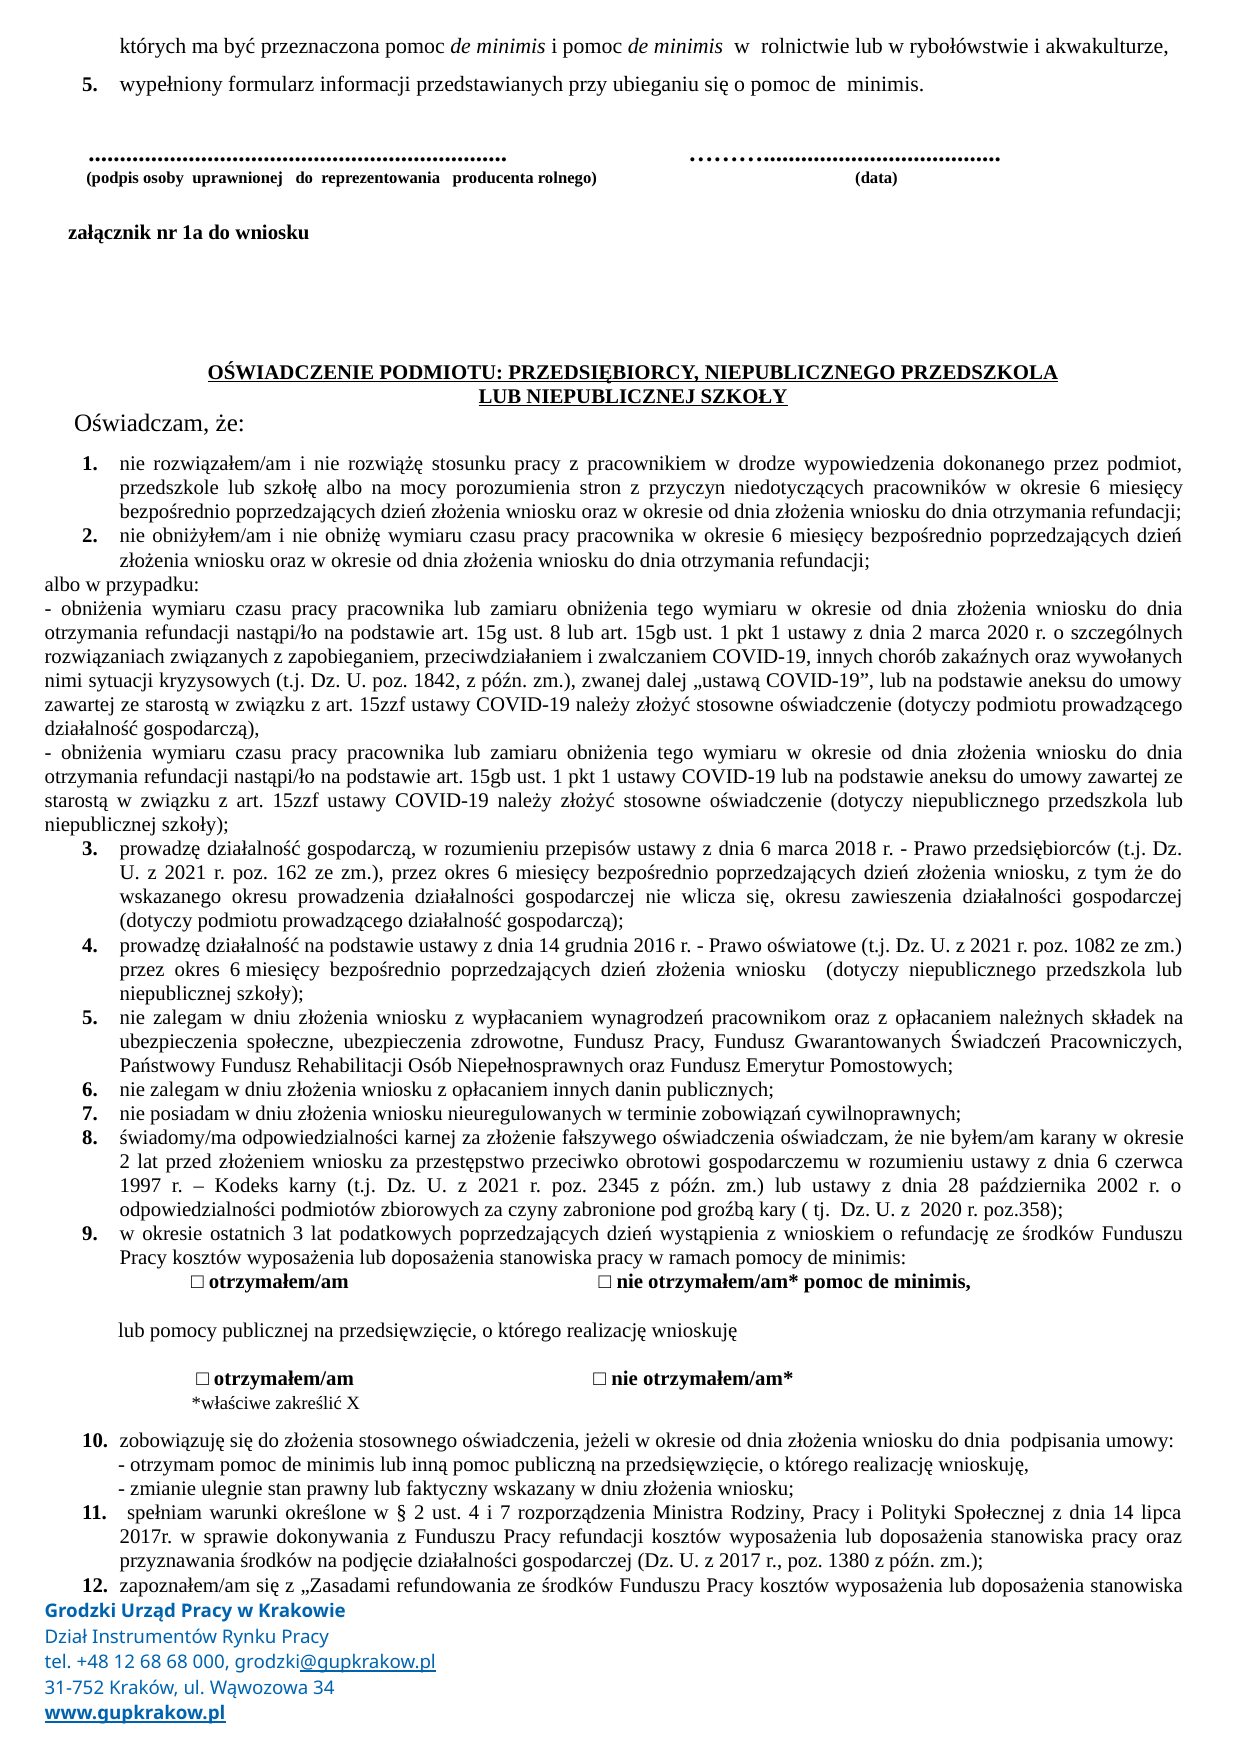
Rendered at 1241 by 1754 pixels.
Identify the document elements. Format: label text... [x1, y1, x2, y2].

list prowadzę działalność na podstawie ustawy z dnia 14 grudnia 2016 r. - Prawo oświatowe (t.j. Dz. U. z 2021 r. poz. 1082 ze zm.) przez okres 6 miesięcy bezpośrednio poprzedzających dzień złożenia wniosku (dotyczy niepublicznego przedszkola lub niepublicznej szkoły); [82, 932, 1184, 1005]
list zapoznałem/am się z „Zasadami refundowania ze środków Funduszu Pracy kosztów wyposażenia lub doposażenia stanowiska [82, 1572, 1184, 1597]
text *właściwe zakreślić X [44, 1390, 1184, 1414]
list nie zalegam w dniu złożenia wniosku z wypłacaniem wynagrodzeń pracownikom oraz z opłacaniem należnych składek na ubezpieczenia społeczne, ubezpieczenia zdrowotne, Fundusz Pracy, Fundusz Gwarantowanych Świadczeń Pracowniczych, Państwowy Fundusz Rehabilitacji Osób Niepełnosprawnych oraz Fundusz Emerytur Pomostowych; [82, 1005, 1184, 1077]
text - zmianie ulegnie stan prawny lub faktyczny wskazany w dniu złożenia wniosku; [44, 1476, 1184, 1500]
text (podpis osoby uprawnionej do reprezentowania producenta rolnego) (data) [44, 167, 1184, 187]
text Oświadczam, że: [74, 408, 1184, 437]
list prowadzę działalność gospodarczą, w rozumieniu przepisów ustawy z dnia 6 marca 2018 r. - Prawo przedsiębiorców (t.j. Dz. U. z 2021 r. poz. 162 ze zm.), przez okres 6 miesięcy bezpośrednio poprzedzających dzień złożenia wniosku, z tym że do wskazanego okresu prowadzenia działalności gospodarczej nie wlicza się, okresu zawieszenia działalności gospodarczej (dotyczy podmiotu prowadzącego działalność gospodarczą); [82, 836, 1184, 932]
list świadomy/ma odpowiedzialności karnej za złożenie fałszywego oświadczenia oświadczam, że nie byłem/am karany w okresie 2 lat przed złożeniem wniosku za przestępstwo przeciwko obrotowi gospodarczemu w rozumieniu ustawy z dnia 6 czerwca 1997 r. – Kodeks karny (t.j. Dz. U. z 2021 r. poz. 2345 z późn. zm.) lub ustawy z dnia 28 października 2002 r. o odpowiedzialności podmiotów zbiorowych za czyny zabronione pod groźbą kary ( tj. Dz. U. z 2020 r. poz.358); [82, 1125, 1184, 1221]
text □ otrzymałem/am □ nie otrzymałem/am* pomoc de minimis, [44, 1269, 1184, 1293]
text OŚWIADCZENIE PODMIOTU: PRZEDSIĘBIORCY, NIEPUBLICZNEGO PRZEDSZKOLA [81, 360, 1184, 384]
list nie rozwiązałem/am i nie rozwiążę stosunku pracy z pracownikiem w drodze wypowiedzenia dokonanego przez podmiot, przedszkole lub szkołę albo na mocy porozumienia stron z przyczyn niedotyczących pracowników w okresie 6 miesięcy bezpośrednio poprzedzających dzień złożenia wniosku oraz w okresie od dnia złożenia wniosku do dnia otrzymania refundacji; [82, 451, 1184, 523]
text lub pomocy publicznej na przedsięwzięcie, o którego realizację wnioskuję [44, 1317, 1184, 1342]
list wypełniony formularz informacji przedstawianych przy ubieganiu się o pomoc de minimis. [82, 71, 1184, 97]
list zobowiązuję się do złożenia stosownego oświadczenia, jeżeli w okresie od dnia złożenia wniosku do dnia podpisania umowy: [82, 1428, 1184, 1452]
text - otrzymam pomoc de minimis lub inną pomoc publiczną na przedsięwzięcie, o którego realizację wnioskuję, [44, 1452, 1184, 1476]
text załącznik nr 1a do wniosku [44, 216, 1184, 245]
text ................................................................... ………...................................... [44, 138, 1184, 167]
text - obniżenia wymiaru czasu pracy pracownika lub zamiaru obniżenia tego wymiaru w okresie od dnia złożenia wniosku do dnia otrzymania refundacji nastąpi/ło na podstawie art. 15g ust. 8 lub art. 15gb ust. 1 pkt 1 ustawy z dnia 2 marca 2020 r. o szczególnych rozwiązaniach związanych z zapobieganiem, przeciwdziałaniem i zwalczaniem COVID-19, innych chorób zakaźnych oraz wywołanych nimi sytuacji kryzysowych (t.j. Dz. U. poz. 1842, z późn. zm.), zwanej dalej „ustawą COVID-19”, lub na podstawie aneksu do umowy zawartej ze starostą w związku z art. 15zzf ustawy COVID-19 należy złożyć stosowne oświadczenie (dotyczy podmiotu prowadzącego działalność gospodarczą), [44, 596, 1184, 740]
text albo w przypadku: [44, 572, 1184, 596]
list spełniam warunki określone w § 2 ust. 4 i 7 rozporządzenia Ministra Rodziny, Pracy i Polityki Społecznej z dnia 14 lipca 2017r. w sprawie dokonywania z Funduszu Pracy refundacji kosztów wyposażenia lub doposażenia stanowiska pracy oraz przyznawania środków na podjęcie działalności gospodarczej (Dz. U. z 2017 r., poz. 1380 z późn. zm.); [82, 1500, 1184, 1572]
list nie obniżyłem/am i nie obniżę wymiaru czasu pracy pracownika w okresie 6 miesięcy bezpośrednio poprzedzających dzień złożenia wniosku oraz w okresie od dnia złożenia wniosku do dnia otrzymania refundacji; [82, 523, 1184, 572]
list w okresie ostatnich 3 lat podatkowych poprzedzających dzień wystąpienia z wnioskiem o refundację ze środków Funduszu Pracy kosztów wyposażenia lub doposażenia stanowiska pracy w ramach pomocy de minimis: [82, 1221, 1184, 1269]
text - obniżenia wymiaru czasu pracy pracownika lub zamiaru obniżenia tego wymiaru w okresie od dnia złożenia wniosku do dnia otrzymania refundacji nastąpi/ło na podstawie art. 15gb ust. 1 pkt 1 ustawy COVID-19 lub na podstawie aneksu do umowy zawartej ze starostą w związku z art. 15zzf ustawy COVID-19 należy złożyć stosowne oświadczenie (dotyczy niepublicznego przedszkola lub niepublicznej szkoły); [44, 740, 1184, 836]
text LUB NIEPUBLICZNEJ SZKOŁY [81, 384, 1184, 408]
text □ otrzymałem/am □ nie otrzymałem/am* [44, 1366, 1184, 1390]
list których ma być przeznaczona pomoc de minimis i pomoc de minimis w rolnictwie lub w rybołówstwie i akwakulturze, [82, 33, 1184, 59]
list nie posiadam w dniu złożenia wniosku nieuregulowanych w terminie zobowiązań cywilnoprawnych; [82, 1101, 1184, 1125]
list nie zalegam w dniu złożenia wniosku z opłacaniem innych danin publicznych; [82, 1077, 1184, 1101]
